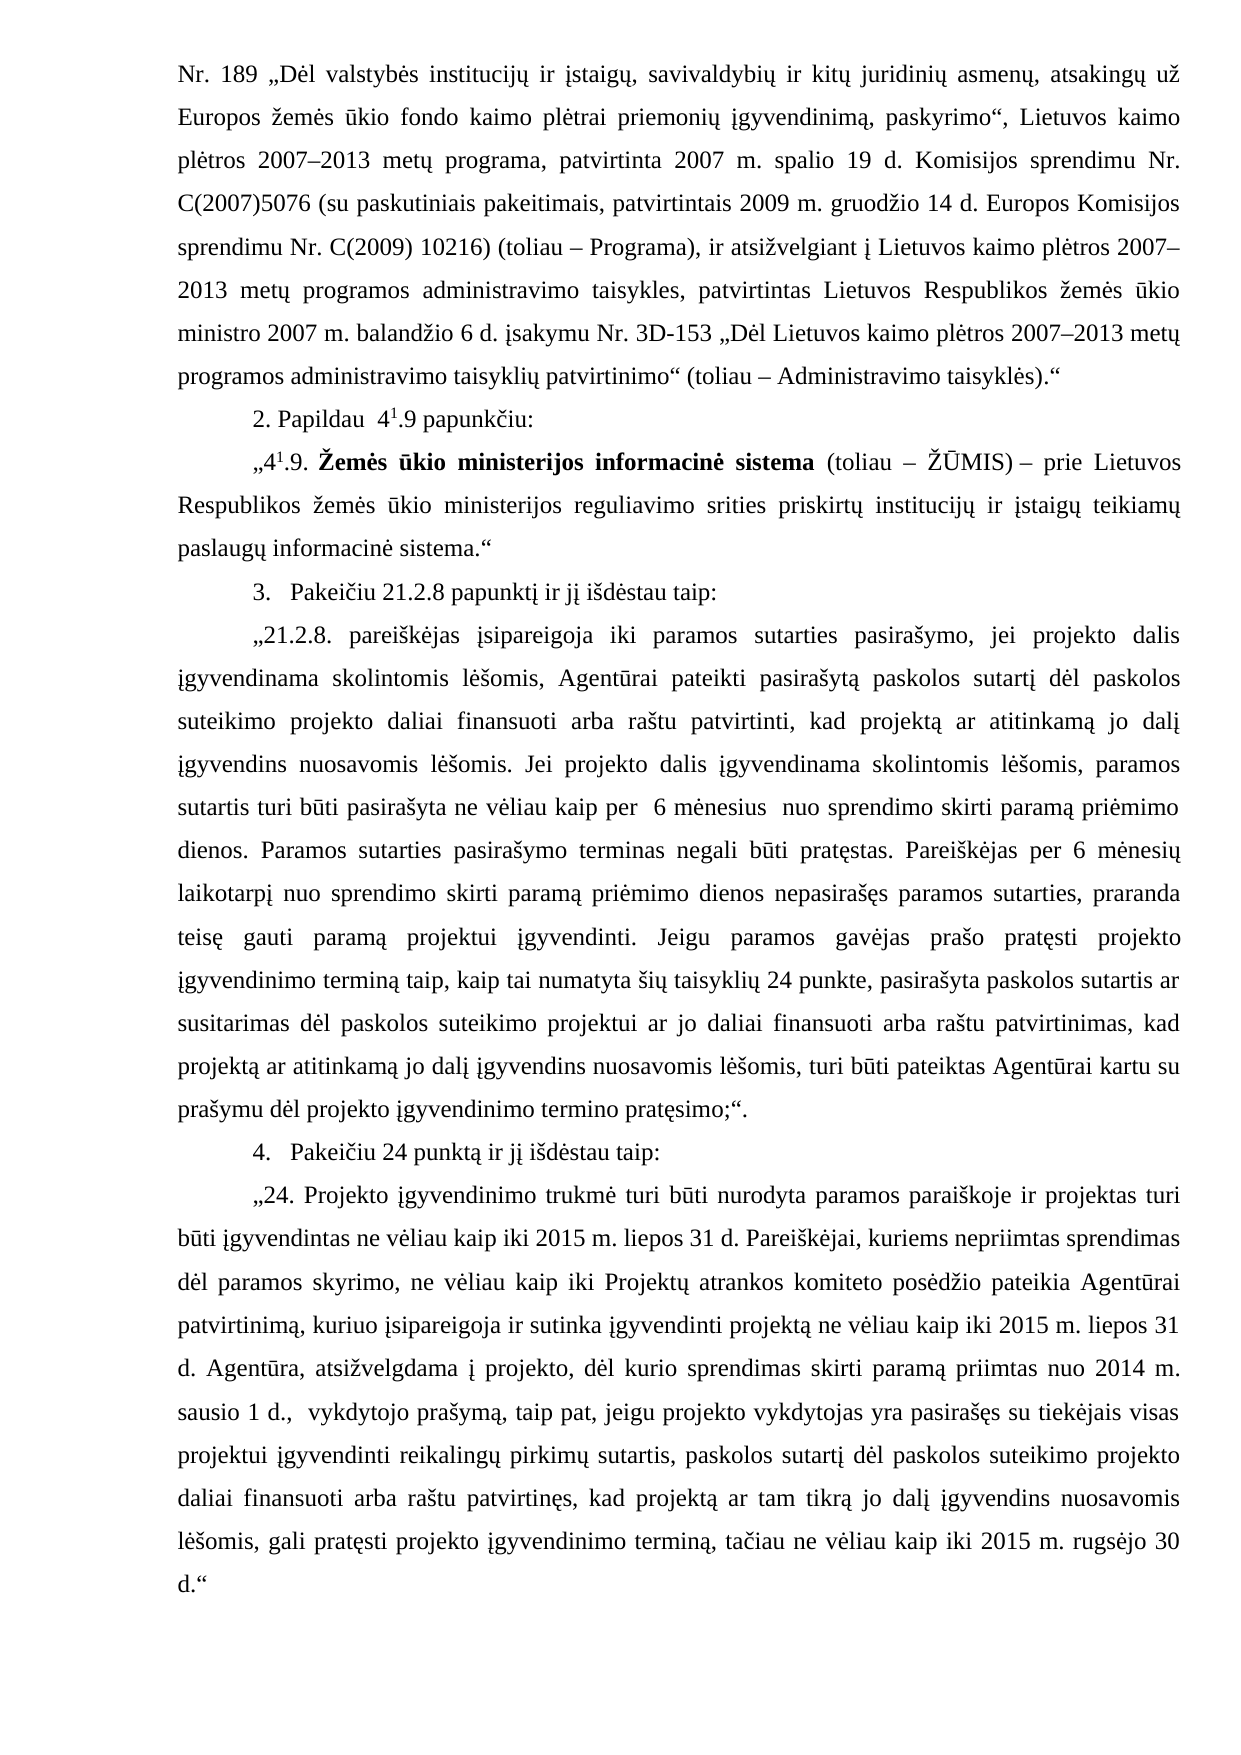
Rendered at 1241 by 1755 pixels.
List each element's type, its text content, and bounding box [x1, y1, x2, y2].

text „41.9. Žemės ūkio ministerijos informacinė sistema (toliau – ŽŪMIS) – prie Lietuvos Respublikos žemės ūkio ministerijos reguliavimo srities priskirtų institucijų ir įstaigų teikiamų paslaugų informacinė sistema.“ [177, 447, 1181, 562]
text 2. Papildau 41.9 papunkčiu: [177, 404, 1181, 433]
text 4. Pakeičiu 24 punktą ir jį išdėstau taip: [252, 1137, 1181, 1166]
text 3. Pakeičiu 21.2.8 papunktį ir jį išdėstau taip: [252, 577, 1181, 605]
text „24. Projekto įgyvendinimo trukmė turi būti nurodyta paramos paraiškoje ir projektas turi būti įgyvendintas ne vėliau kaip iki 2015 m. liepos 31 d. Pareiškėjai, kuriems nepriimtas sprendimas dėl paramos skyrimo, ne vėliau kaip iki Projektų atrankos komiteto posėdžio pateikia Agentūrai patvirtinimą, kuriuo įsipareigoja ir sutinka įgyvendinti projektą ne vėliau kaip iki 2015 m. liepos 31 d. Agentūra, atsižvelgdama į projekto, dėl kurio sprendimas skirti paramą priimtas nuo 2014 m. sausio 1 d., vykdytojo prašymą, taip pat, jeigu projekto vykdytojas yra pasirašęs su tiekėjais visas projektui įgyvendinti reikalingų pirkimų sutartis, paskolos sutartį dėl paskolos suteikimo projekto daliai finansuoti arba raštu patvirtinęs, kad projektą ar tam tikrą jo dalį įgyvendins nuosavomis lėšomis, gali pratęsti projekto įgyvendinimo terminą, tačiau ne vėliau kaip iki 2015 m. rugsėjo 30 d.“ [177, 1180, 1181, 1598]
text Nr. 189 „Dėl valstybės institucijų ir įstaigų, savivaldybių ir kitų juridinių asmenų, atsakingų už Europos žemės ūkio fondo kaimo plėtrai priemonių įgyvendinimą, paskyrimo“, Lietuvos kaimo plėtros 2007–2013 metų programa, patvirtinta 2007 m. spalio 19 d. Komisijos sprendimu Nr. C(2007)5076 (su paskutiniais pakeitimais, patvirtintais 2009 m. gruodžio 14 d. Europos Komisijos sprendimu Nr. C(2009) 10216) (toliau – Programa), ir atsižvelgiant į Lietuvos kaimo plėtros 2007–2013 metų programos administravimo taisykles, patvirtintas Lietuvos Respublikos žemės ūkio ministro 2007 m. balandžio 6 d. įsakymu Nr. 3D-153 „Dėl Lietuvos kaimo plėtros 2007–2013 metų programos administravimo taisyklių patvirtinimo“ (toliau – Administravimo taisyklės).“ [177, 59, 1181, 390]
text „21.2.8. pareiškėjas įsipareigoja iki paramos sutarties pasirašymo, jei projekto dalis įgyvendinama skolintomis lėšomis, Agentūrai pateikti pasirašytą paskolos sutartį dėl paskolos suteikimo projekto daliai finansuoti arba raštu patvirtinti, kad projektą ar atitinkamą jo dalį įgyvendins nuosavomis lėšomis. Jei projekto dalis įgyvendinama skolintomis lėšomis, paramos sutartis turi būti pasirašyta ne vėliau kaip per 6 mėnesius nuo sprendimo skirti paramą priėmimo dienos. Paramos sutarties pasirašymo terminas negali būti pratęstas. Pareiškėjas per 6 mėnesių laikotarpį nuo sprendimo skirti paramą priėmimo dienos nepasirašęs paramos sutarties, praranda teisę gauti paramą projektui įgyvendinti. Jeigu paramos gavėjas prašo pratęsti projekto įgyvendinimo terminą taip, kaip tai numatyta šių taisyklių 24 punkte, pasirašyta paskolos sutartis ar susitarimas dėl paskolos suteikimo projektui ar jo daliai finansuoti arba raštu patvirtinimas, kad projektą ar atitinkamą jo dalį įgyvendins nuosavomis lėšomis, turi būti pateiktas Agentūrai kartu su prašymu dėl projekto įgyvendinimo termino pratęsimo;“. [177, 620, 1181, 1123]
